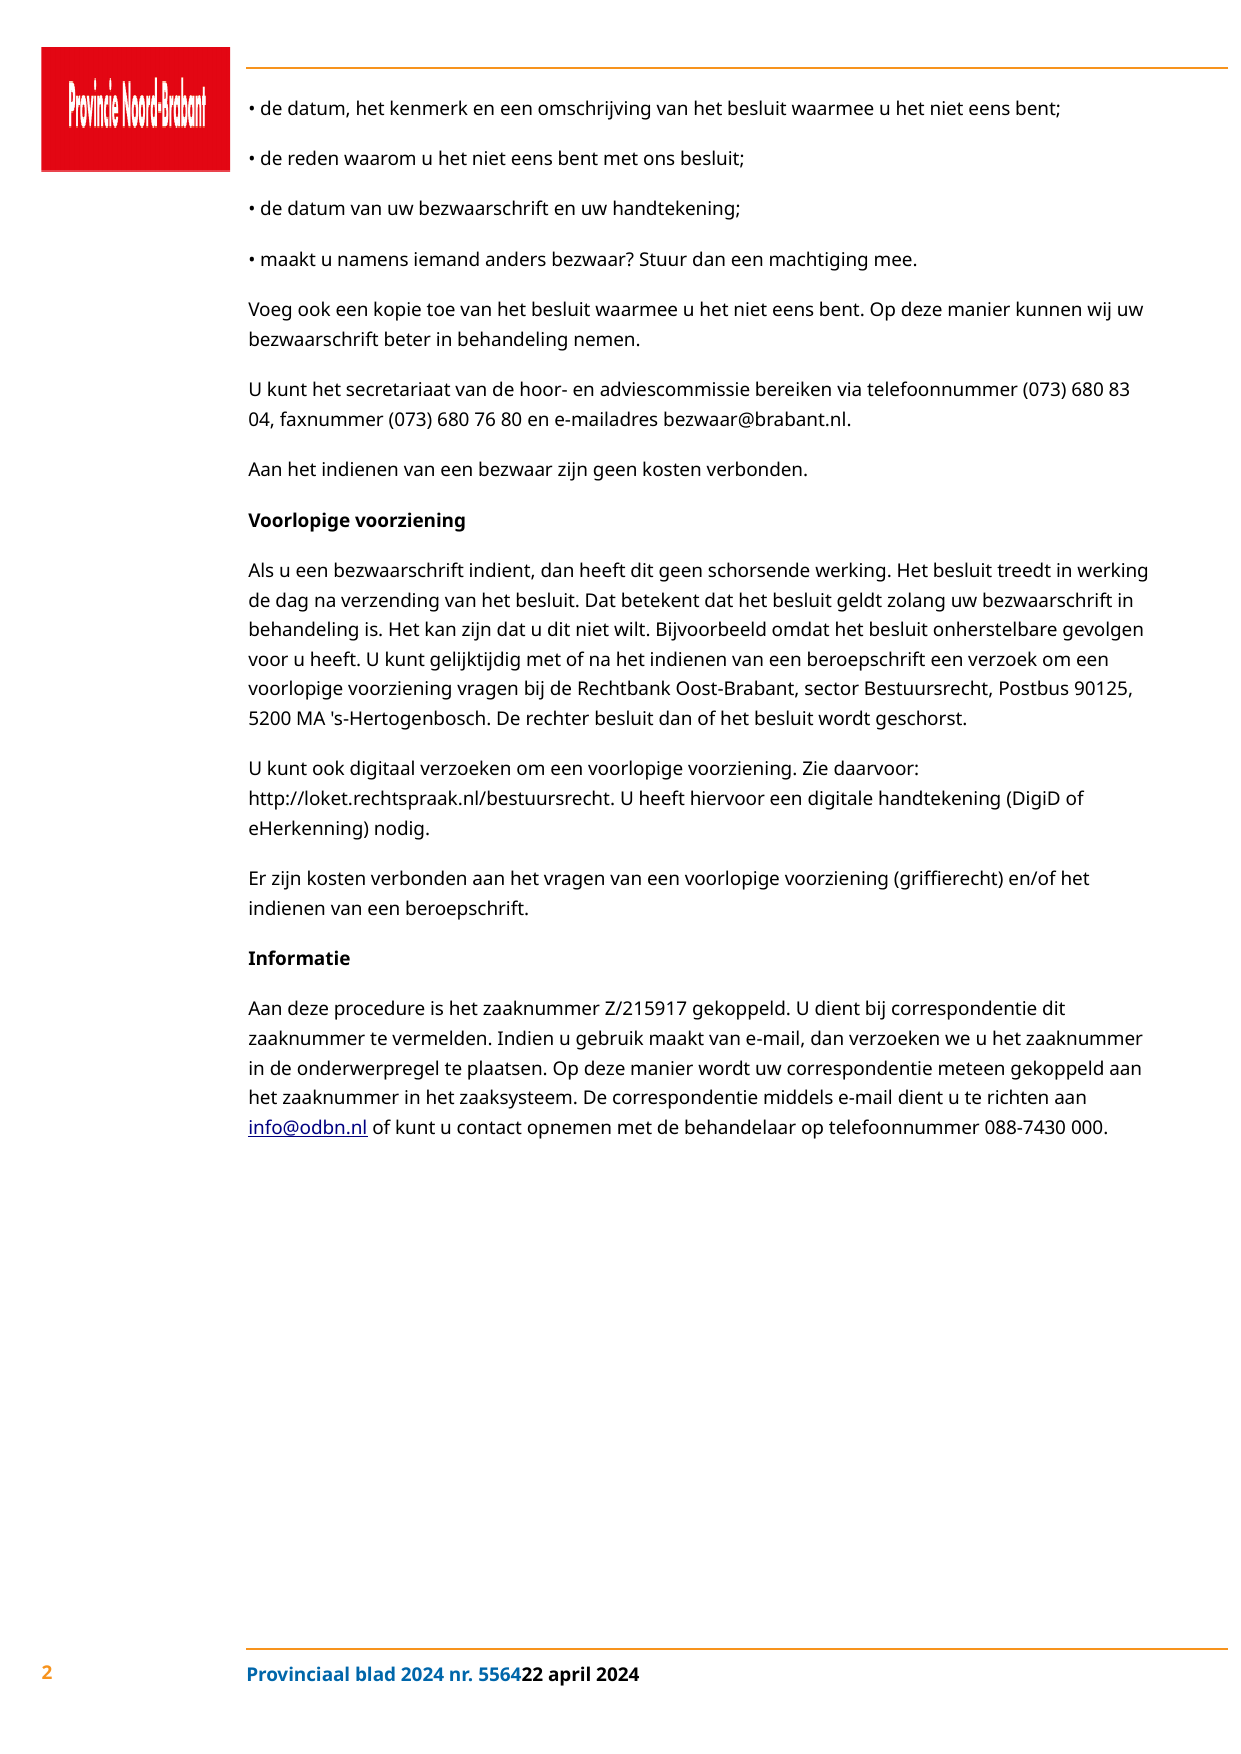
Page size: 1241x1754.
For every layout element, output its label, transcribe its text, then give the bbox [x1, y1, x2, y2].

text Informatie [248, 945, 1152, 971]
picture [41, 47, 231, 172]
text • de datum van uw bezwaarschrift en uw handtekening; [248, 196, 1152, 221]
text Voorlopige voorziening [248, 507, 1152, 533]
text • de datum, het kenmerk en een omschrijving van het besluit waarmee u het niet eens bent; [248, 95, 1152, 121]
text Aan deze procedure is het zaaknummer Z/215917 gekoppeld. U dient bij correspondentie dit zaaknummer te vermelden. Indien u gebruik maakt van e-mail, dan verzoeken we u het zaaknummer in de onderwerpregel te plaatsen. Op deze manier wordt uw correspondentie meteen gekoppeld aan het zaaknummer in het zaaksysteem. De correspondentie middels e-mail dient u te richten aan info@odbn.nl of kunt u contact opnemen met de behandelaar op telefoonnummer 088-7430 000. [248, 996, 1152, 1140]
text U kunt ook digitaal verzoeken om een voorlopige voorziening. Zie daarvoor: http://loket.rechtspraak.nl/bestuursrecht. U heeft hiervoor een digitale handtekening (DigiD of eHerkenning) nodig. [248, 756, 1152, 841]
text Aan het indienen van een bezwaar zijn geen kosten verbonden. [248, 456, 1152, 482]
text Als u een bezwaarschrift indient, dan heeft dit geen schorsende werking. Het besluit treedt in werking de dag na verzending van het besluit. Dat betekent dat het besluit geldt zolang uw bezwaarschrift in behandeling is. Het kan zijn dat u dit niet wilt. Bijvoorbeeld omdat het besluit onherstelbare gevolgen voor u heeft. U kunt gelijktijdig met of na het indienen van een beroepschrift een verzoek om een voorlopige voorziening vragen bij de Rechtbank Oost-Brabant, sector Bestuursrecht, Postbus 90125, 5200 MA 's‑Hertogenbosch. De rechter besluit dan of het besluit wordt geschorst. [248, 557, 1152, 731]
text U kunt het secretariaat van de hoor- en adviescommissie bereiken via telefoonnummer (073) 680 83 04, faxnummer (073) 680 76 80 en e-mailadres bezwaar@brabant.nl. [248, 376, 1152, 432]
text Er zijn kosten verbonden aan het vragen van een voorlopige voorziening (griffierecht) en/of het indienen van een beroepschrift. [248, 865, 1152, 921]
text • maakt u namens iemand anders bezwaar? Stuur dan een machtiging mee. [248, 246, 1152, 272]
text Voeg ook een kopie toe van het besluit waarmee u het niet eens bent. Op deze manier kunnen wij uw bezwaarschrift beter in behandeling nemen. [248, 296, 1152, 352]
text • de reden waarom u het niet eens bent met ons besluit; [248, 145, 1152, 171]
